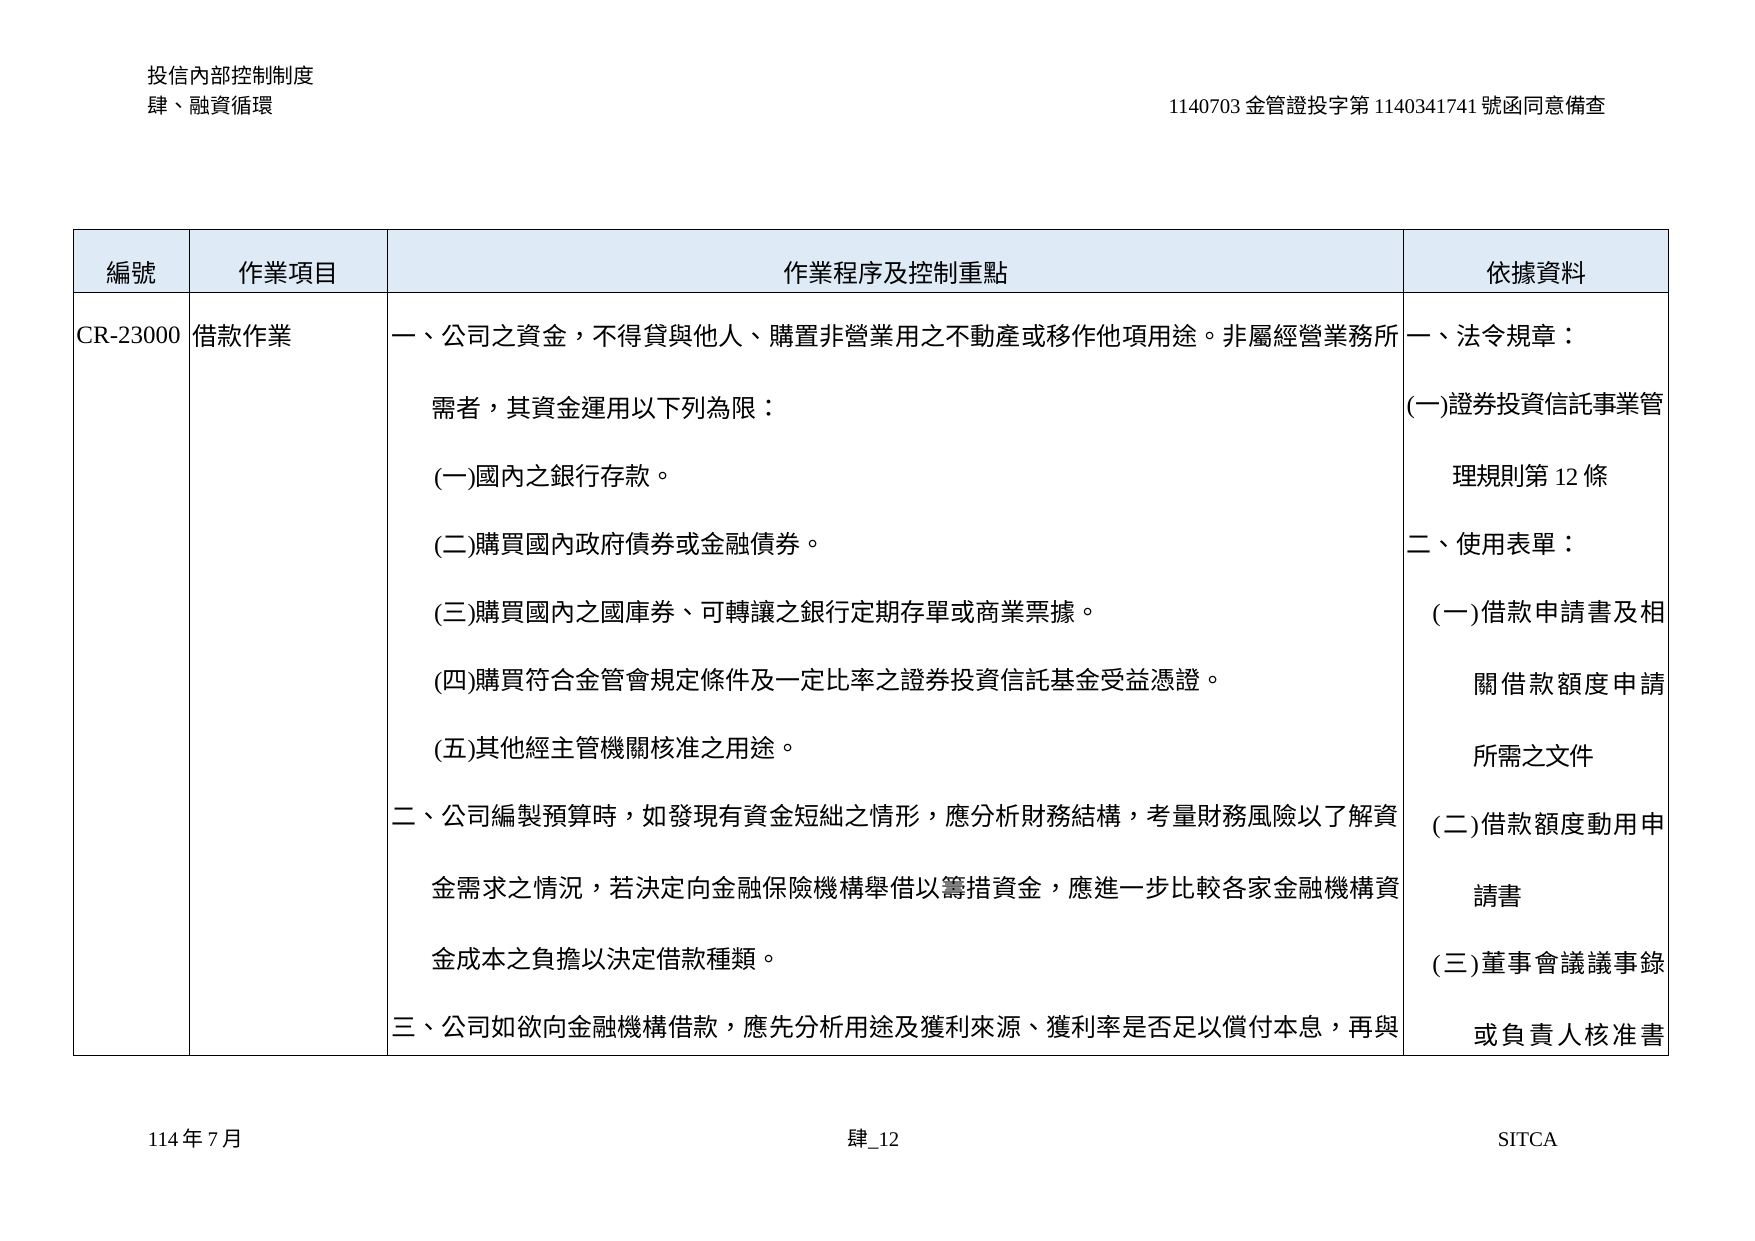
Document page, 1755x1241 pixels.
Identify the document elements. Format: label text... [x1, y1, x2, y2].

table_header 作業項目 [190, 230, 387, 292]
table_header 作業程序及控制重點 [388, 230, 1403, 292]
table_cell 一、公司之資金，不得貸與他人、購置非營業用之不動產或移作他項用途。非屬經營業務所需者，其資金運用以下列為限： (一)國內之銀行存款。 (二)購買國內政府債券或金融債券。 (三)購買國內之國庫券、可轉讓之銀行定期存單或商業票據。 (四)購買符合金管會規定條件及一定比率之證券投資信託基金受益憑證。 (五)其他經主管機關核准之用途。 二、公司編製預算時，如發現有資金短絀之情形，應分析財務結構，考量財務風險以了解資金需求之情況，若決定向金融保險機構舉借以籌措資金，應進一步比較各家金融機構資金成本之負擔以決定借款種類。 三、公司如欲向金融機構借款，應先分析用途及獲利來源、獲利率是否足以償付本息，再與 [388, 293, 1403, 1055]
table_header 編號 [74, 230, 189, 292]
table_header 依據資料 [1404, 230, 1668, 292]
table_cell 一、法令規章： (一)證券投資信託事業管理規則第12條 二、使用表單： (一)借款申請書及相關借款額度申請所需之文件 (二)借款額度動用申請書 (三)董事會議議事錄或負責人核准書 [1404, 293, 1668, 1055]
table_cell 借款作業 [190, 293, 387, 1055]
table_cell CR-23000 [74, 293, 189, 1055]
